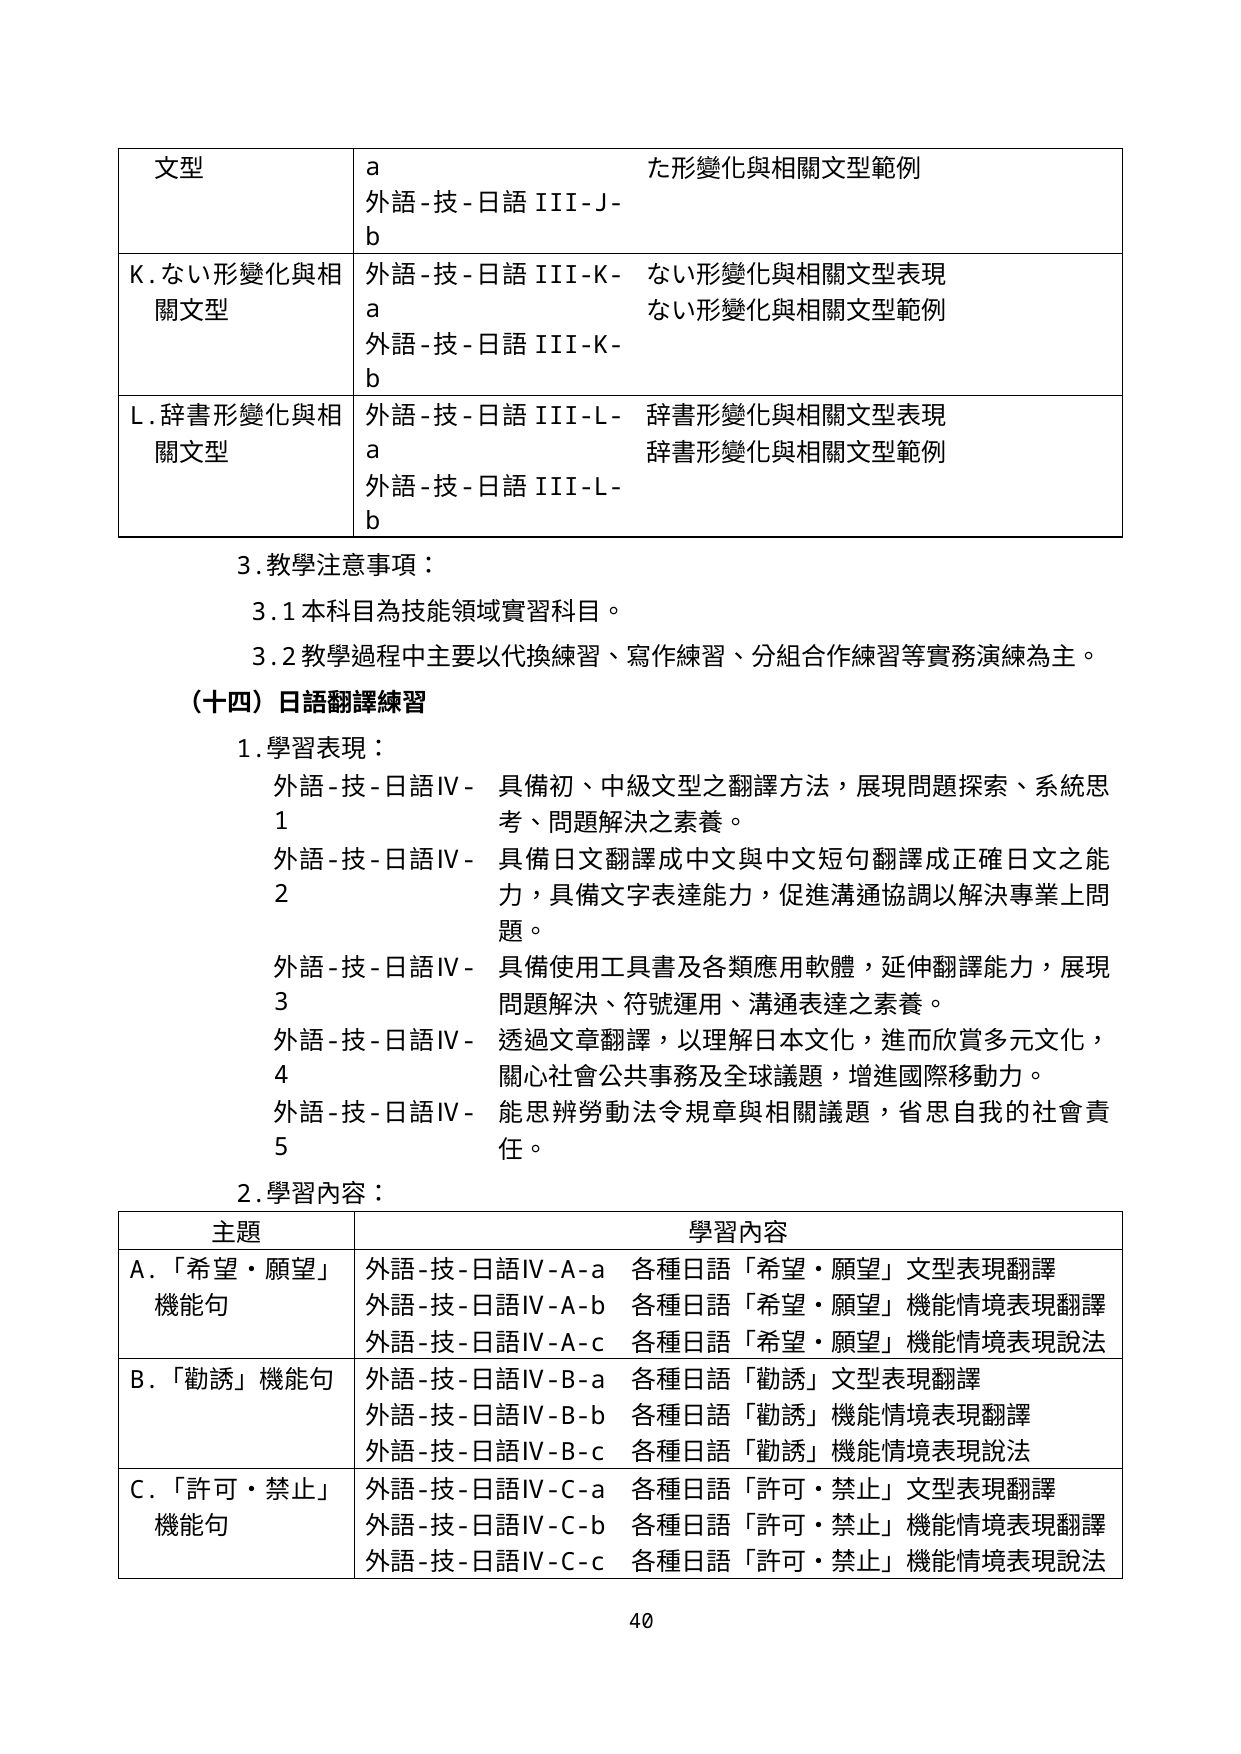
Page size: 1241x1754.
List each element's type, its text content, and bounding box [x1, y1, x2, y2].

table_cell 外語-技-日語III-L-a 外語-技-日語III-L-b [354, 396, 635, 536]
table_cell 能思辨勞動法令規章與相關議題，省思自我的社會責任。 [487, 1093, 1122, 1165]
table_cell 辞書形變化與相關文型表現 辞書形變化與相關文型範例 [635, 396, 1122, 536]
table_cell K.ない形變化與相關文型 [119, 254, 353, 395]
table_cell 各種日語「勸誘」文型表現翻譯 各種日語「勸誘」機能情境表現翻譯 各種日語「勸誘」機能情境表現說法 [620, 1359, 1122, 1468]
table_header 具備初、中級文型之翻譯方法，展現問題探索、系統思考、問題解決之素養。 [487, 767, 1122, 839]
table_cell 外語-技-日語Ⅳ-3 [262, 948, 487, 1020]
table_cell 外語-技-日語Ⅳ-5 [262, 1093, 487, 1165]
table_cell 外語-技-日語Ⅳ-2 [262, 839, 487, 948]
table_cell a 外語-技-日語III-J-b [354, 149, 635, 253]
text 2.學習內容： [236, 1165, 1122, 1211]
text （十四）日語翻譯練習 [168, 675, 1122, 721]
table_cell A.「希望・願望」機能句 [119, 1250, 354, 1358]
text 3.教學注意事項： [236, 538, 1122, 583]
table_cell L.辞書形變化與相關文型 [119, 396, 353, 536]
table_cell 透過文章翻譯，以理解日本文化，進而欣賞多元文化，關心社會公共事務及全球議題，增進國際移動力。 [487, 1020, 1122, 1093]
text 3.1本科目為技能領域實習科目。 [251, 583, 1122, 629]
table_cell た形變化與相關文型範例 [635, 149, 1122, 253]
table_cell 具備日文翻譯成中文與中文短句翻譯成正確日文之能力，具備文字表達能力，促進溝通協調以解決專業上問題。 [487, 839, 1122, 948]
table_cell 外語-技-日語Ⅳ-4 [262, 1020, 487, 1093]
table_cell B.「勸誘」機能句 [119, 1359, 354, 1468]
table_cell 各種日語「許可・禁止」文型表現翻譯 各種日語「許可・禁止」機能情境表現翻譯 各種日語「許可・禁止」機能情境表現說法 [620, 1469, 1122, 1578]
text 3.2教學過程中主要以代換練習、寫作練習、分組合作練習等實務演練為主。 [251, 629, 1122, 675]
table_cell 外語-技-日語Ⅳ-B-a 外語-技-日語Ⅳ-B-b 外語-技-日語Ⅳ-B-c [355, 1359, 620, 1468]
table_header 外語-技-日語Ⅳ-1 [262, 767, 487, 839]
table_header 學習內容 [355, 1212, 1122, 1248]
table_cell ない形變化與相關文型表現 ない形變化與相關文型範例 [635, 254, 1122, 395]
text 1.學習表現： [236, 721, 1122, 767]
table_cell 外語-技-日語Ⅳ-A-a 外語-技-日語Ⅳ-A-b 外語-技-日語Ⅳ-A-c [355, 1250, 620, 1358]
table_cell 外語-技-日語Ⅳ-C-a 外語-技-日語Ⅳ-C-b 外語-技-日語Ⅳ-C-c [355, 1469, 620, 1578]
table_cell C.「許可・禁止」機能句 [119, 1469, 354, 1578]
table_header 主題 [119, 1212, 354, 1248]
table_cell 各種日語「希望・願望」文型表現翻譯 各種日語「希望・願望」機能情境表現翻譯 各種日語「希望・願望」機能情境表現說法 [620, 1250, 1122, 1358]
table_cell 外語-技-日語III-K-a 外語-技-日語III-K-b [354, 254, 635, 395]
table_cell 具備使用工具書及各類應用軟體，延伸翻譯能力，展現問題解決、符號運用、溝通表達之素養。 [487, 948, 1122, 1020]
table_cell 文型 [119, 149, 353, 253]
